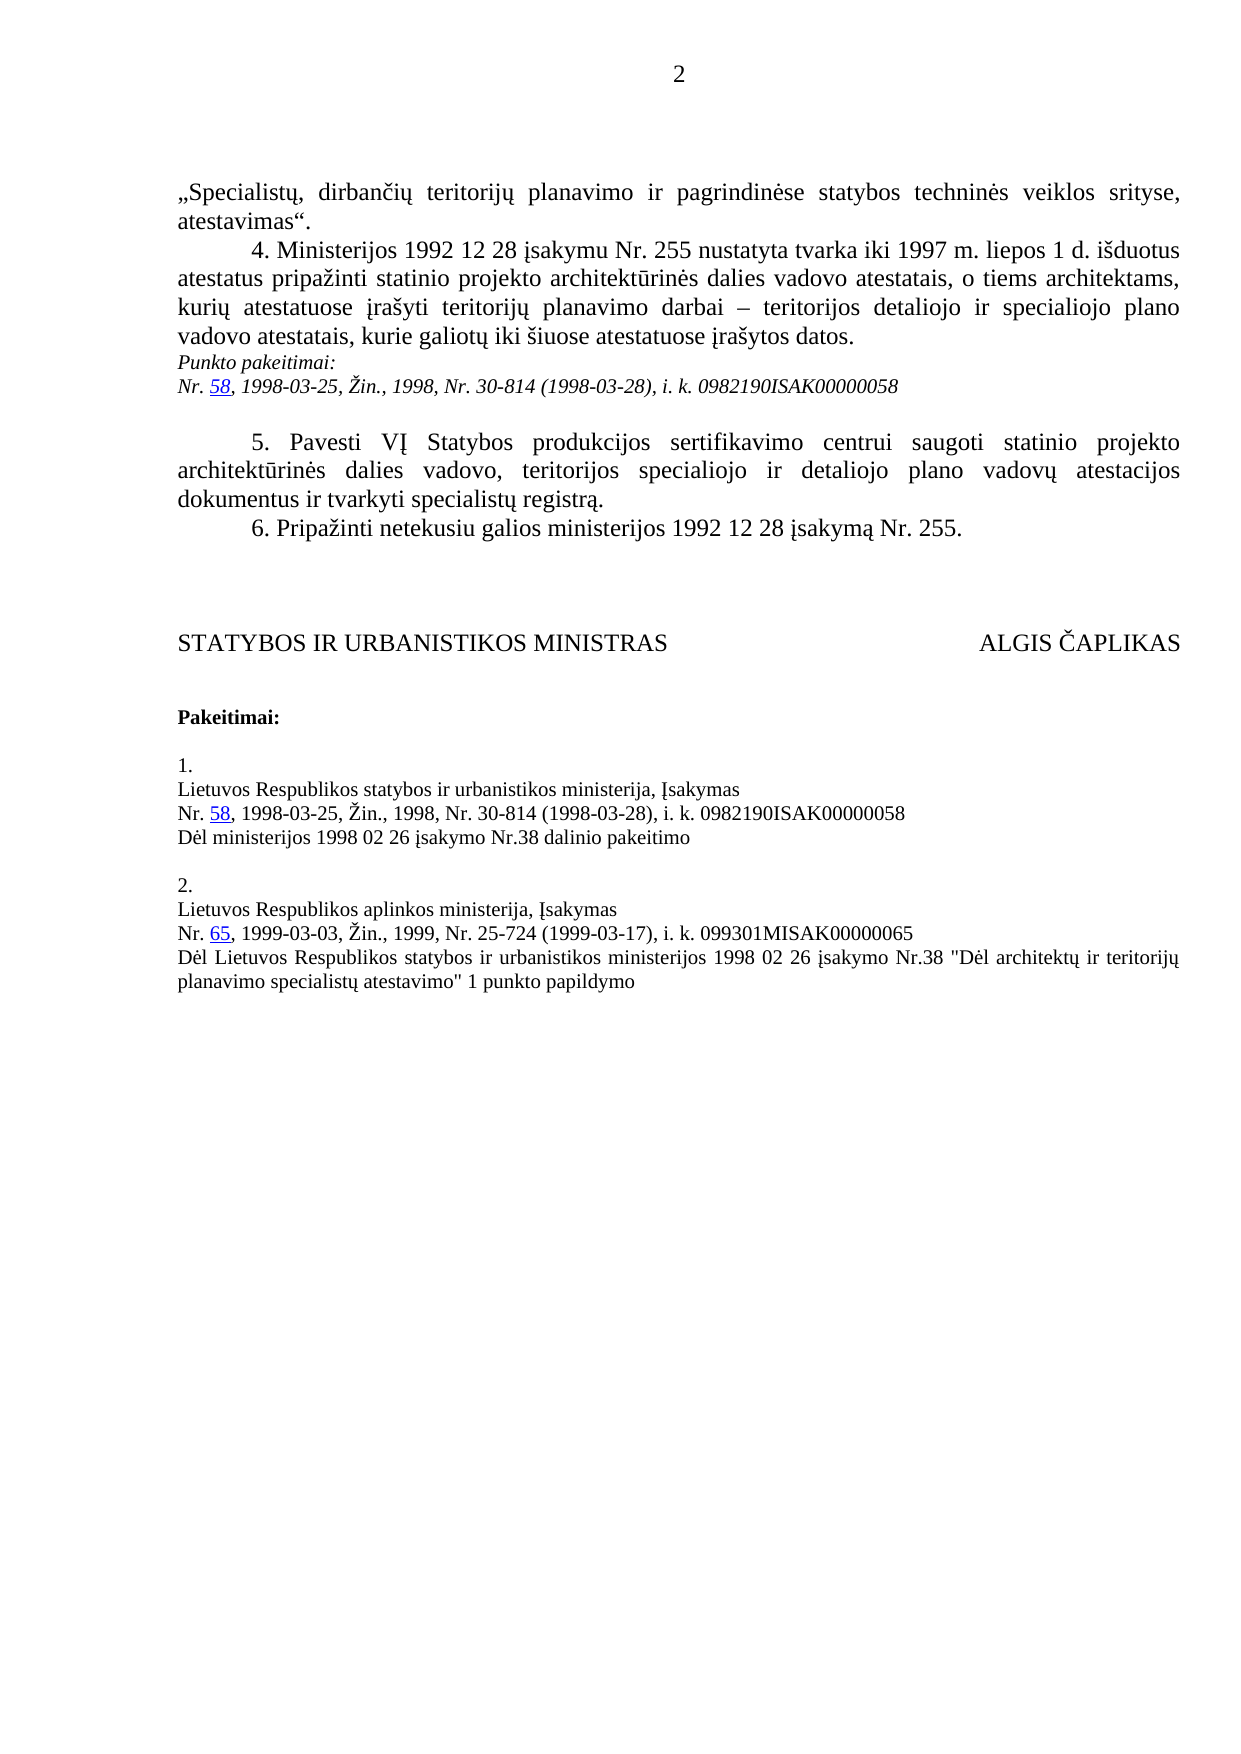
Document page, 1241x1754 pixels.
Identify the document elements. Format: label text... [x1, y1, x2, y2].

text 1. [177, 753, 1181, 777]
text statybos ir urbanistikos Ministras Algis Čaplikas [177, 628, 1181, 657]
text „Specialistų, dirbančių teritorijų planavimo ir pagrindinėse statybos techninės veiklos srityse, atestavimas“. [177, 177, 1181, 235]
text Pakeitimai: [177, 705, 1181, 729]
text 5. Pavesti VĮ Statybos produkcijos sertifikavimo centrui saugoti statinio projekto architektūrinės dalies vadovo, teritorijos specialiojo ir detaliojo plano vadovų atestacijos dokumentus ir tvarkyti specialistų registrą. [177, 427, 1181, 513]
text 4. Ministerijos 1992 12 28 įsakymu Nr. 255 nustatyta tvarka iki 1997 m. liepos 1 d. išduotus atestatus pripažinti statinio projekto architektūrinės dalies vadovo atestatais, o tiems architektams, kurių atestatuose įrašyti teritorijų planavimo darbai – teritorijos detaliojo ir specialiojo plano vadovo atestatais, kurie galiotų iki šiuose atestatuose įrašytos datos. [177, 235, 1181, 350]
text Nr. 58, 1998-03-25, Žin., 1998, Nr. 30-814 (1998-03-28), i. k. 0982190ISAK00000058 [177, 374, 1181, 398]
text Nr. 58, 1998-03-25, Žin., 1998, Nr. 30-814 (1998-03-28), i. k. 0982190ISAK00000058 [177, 801, 1181, 825]
text Dėl Lietuvos Respublikos statybos ir urbanistikos ministerijos 1998 02 26 įsakymo Nr.38 "Dėl architektų ir teritorijų planavimo specialistų atestavimo" 1 punkto papildymo [177, 945, 1181, 993]
text 2. [177, 873, 1181, 897]
text 6. Pripažinti netekusiu galios ministerijos 1992 12 28 įsakymą Nr. 255. [177, 513, 1181, 542]
text Nr. 65, 1999-03-03, Žin., 1999, Nr. 25-724 (1999-03-17), i. k. 099301MISAK00000065 [177, 921, 1181, 945]
text Lietuvos Respublikos aplinkos ministerija, Įsakymas [177, 897, 1181, 921]
text Dėl ministerijos 1998 02 26 įsakymo Nr.38 dalinio pakeitimo [177, 825, 1181, 849]
text Punkto pakeitimai: [177, 350, 1181, 374]
text Lietuvos Respublikos statybos ir urbanistikos ministerija, Įsakymas [177, 777, 1181, 801]
